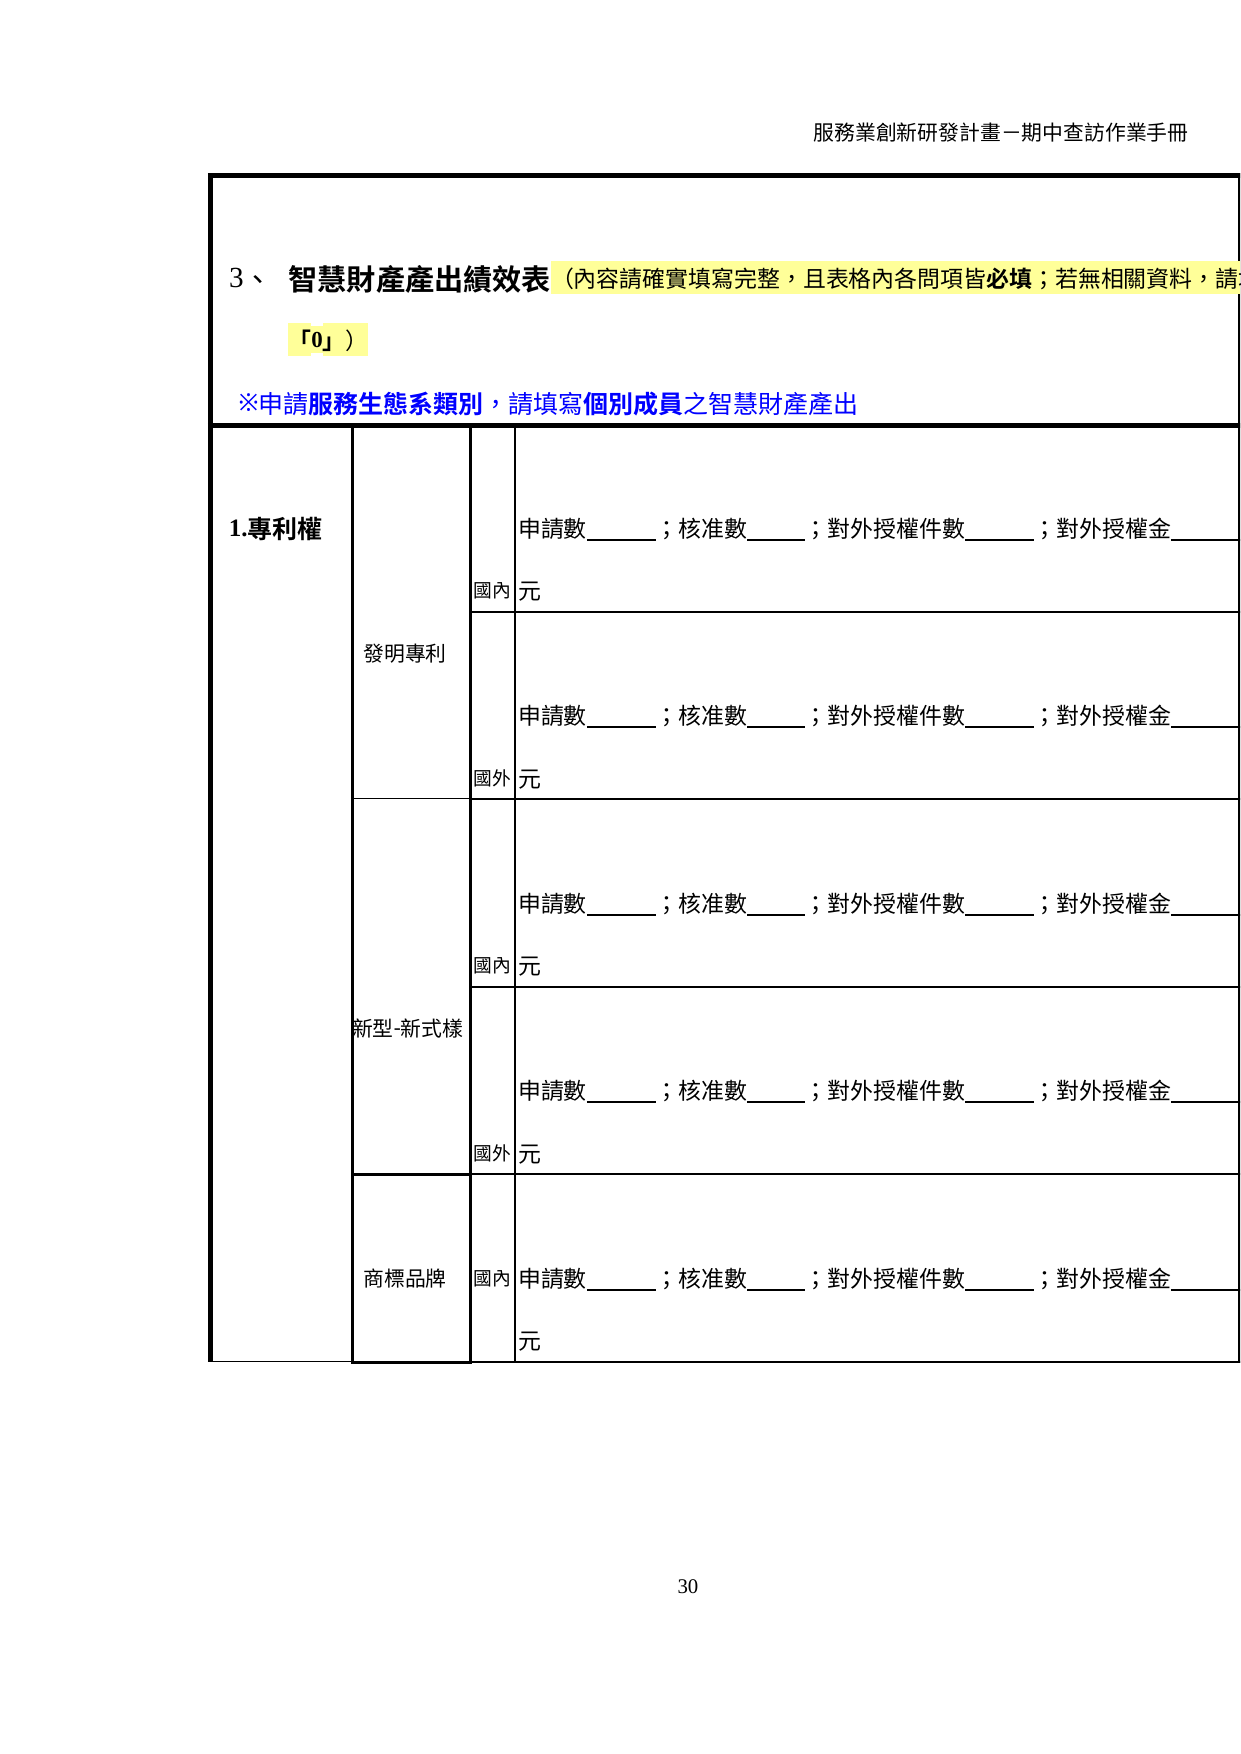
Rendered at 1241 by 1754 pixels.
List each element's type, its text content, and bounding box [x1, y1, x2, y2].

table_cell 新型-新式樣 [354, 799, 469, 1173]
table_cell 發明專利 [354, 428, 469, 798]
table_cell 申請數 ；核准數 ；對外授權件數 ；對外授權金 仟元 [516, 428, 1238, 611]
table_cell 申請數 ；核准數 ；對外授權件數 ；對外授權金 仟元 [516, 800, 1238, 986]
table_header 智慧財產產出績效表（內容請確實填寫完整，且表格內各問項皆必填；若無相關資料，請填寫「0」） ※申請服務生態系類別，請填寫個別成員之智慧財產產出 [213, 178, 1238, 423]
table_header [187, 173, 208, 423]
table_cell 國內 [472, 428, 514, 611]
table_cell 國內 [472, 1175, 514, 1361]
table_cell 國外 [472, 613, 514, 798]
table_cell 申請數 ；核准數 ；對外授權件數 ；對外授權金 仟元 [516, 1175, 1238, 1361]
table_cell [187, 423, 208, 1361]
table_cell 國內 [472, 800, 514, 986]
table_cell 1.專利權 [213, 428, 351, 1361]
table_cell 商標品牌 [354, 1176, 469, 1361]
table_cell 申請數 ；核准數 ；對外授權件數 ；對外授權金 仟元 [516, 988, 1238, 1173]
table_cell 國外 [472, 988, 514, 1173]
table_cell 申請數 ；核准數 ；對外授權件數 ；對外授權金 仟元 [516, 613, 1238, 798]
